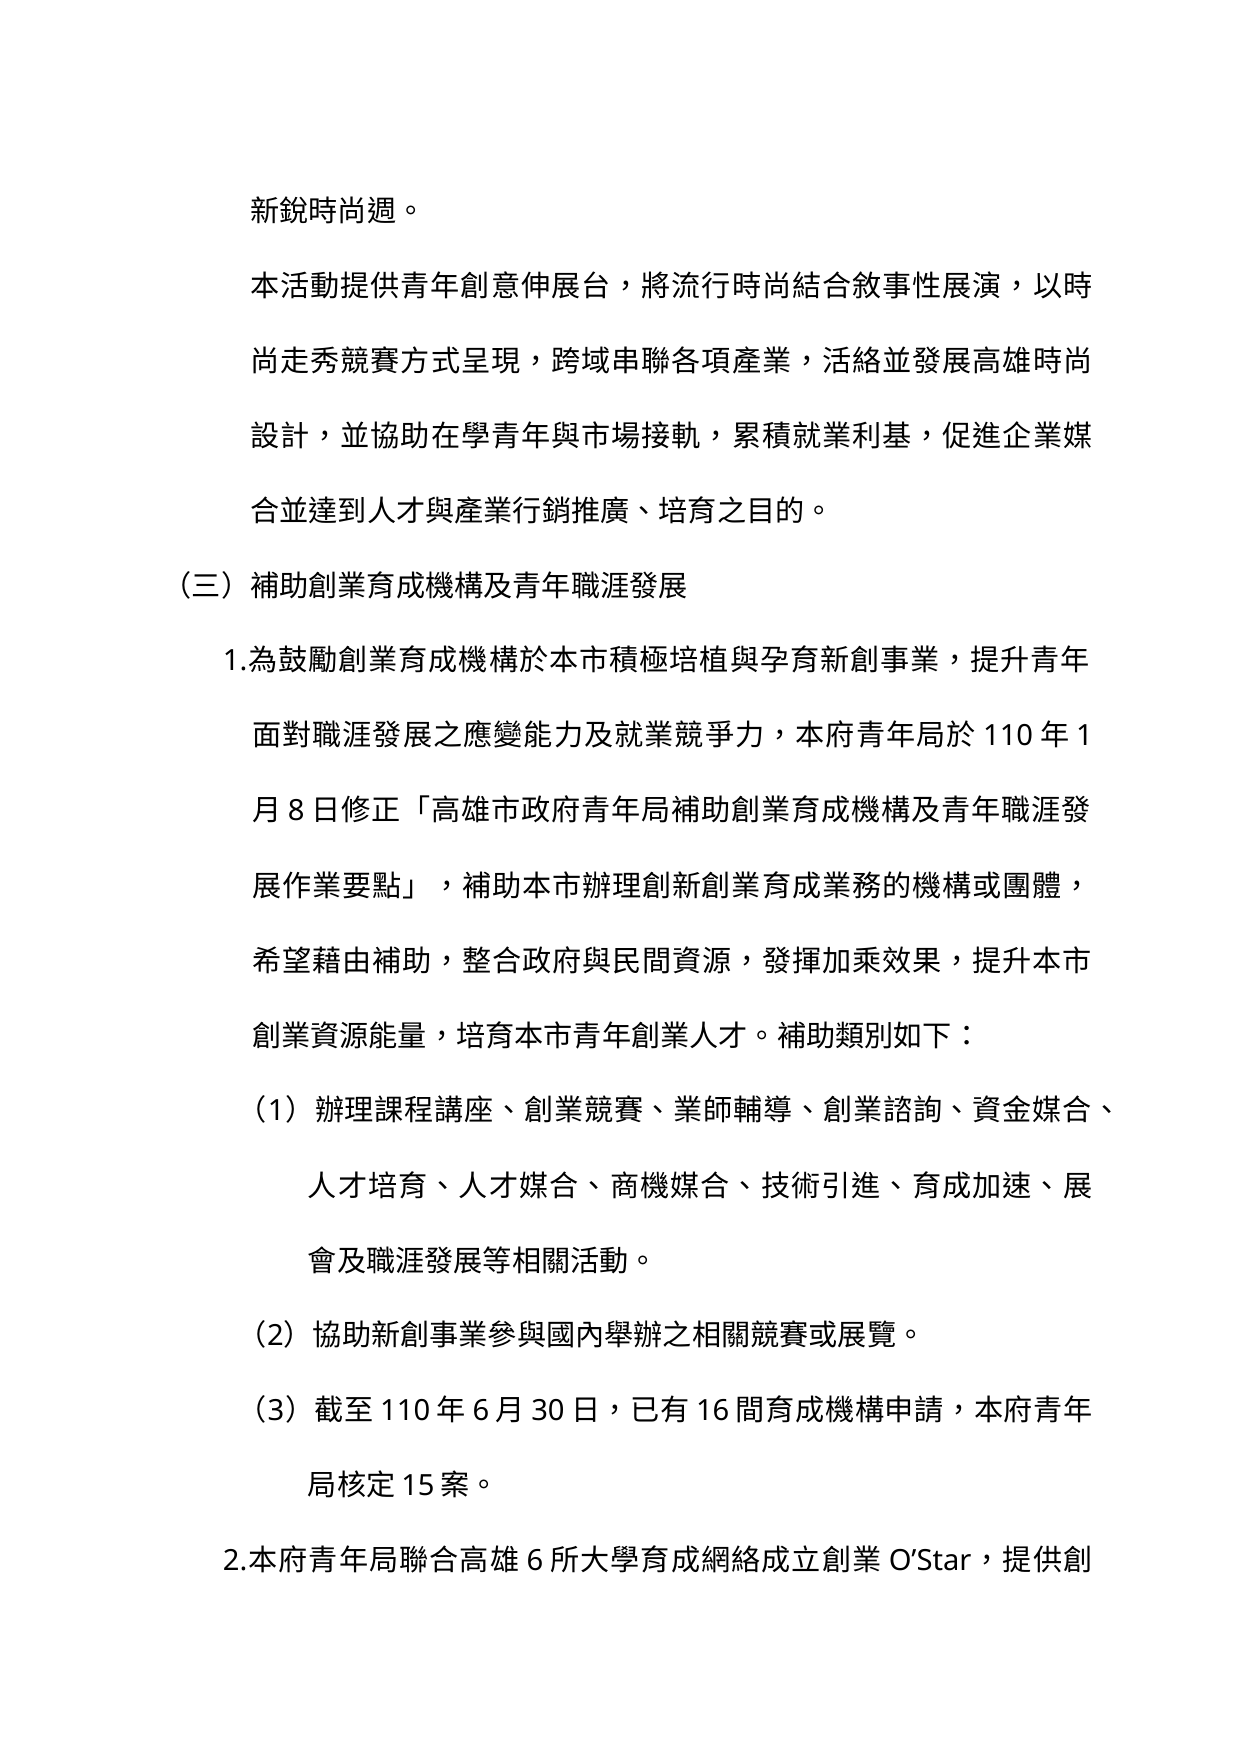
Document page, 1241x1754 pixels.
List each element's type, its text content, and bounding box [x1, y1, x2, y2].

text 1.為鼓勵創業育成機構於本市積極培植與孕育新創事業，提升青年面對職涯發展之應變能力及就業競爭力，本府青年局於110年1月8日修正「高雄市政府青年局補助創業育成機構及青年職涯發展作業要點」，補助本市辦理創新創業育成業務的機構或團體，希望藉由補助，整合政府與民間資源，發揮加乘效果，提升本市創業資源能量，培育本市青年創業人才。補助類別如下： [223, 614, 1092, 1064]
text 為激勵青年從事時尚設計產業，發展青年創新創意融合時尚潮流，實現從事時尚設計職涯理想，同時以時尚語彙演繹高雄，創造更多可能性！由本府青年局舉辦110年度「高雄時尚大賞暨新銳時尚週」，自6月18日受理徵件報名，預計於11月底辦理決賽暨新銳時尚週。 [250, 164, 1092, 239]
text 本活動提供青年創意伸展台，將流行時尚結合敘事性展演，以時尚走秀競賽方式呈現，跨域串聯各項產業，活絡並發展高雄時尚設計，並協助在學青年與市場接軌，累積就業利基，促進企業媒合並達到人才與產業行銷推廣、培育之目的。 [250, 239, 1092, 539]
text 2.本府青年局聯合高雄6所大學育成網絡成立創業O’Star，提供創業諮詢服務，並依上述補助要點提供各校前來申請，未來也希望更多成員共同加入。民眾可透過此項服務，獲得產官學資源引介，包括創業資金、政府創業計畫申請、創業活動、創業知識、課程等，以及業師預約諮詢等客製化實體服務。 [223, 1514, 1092, 1589]
text （1）辦理課程講座、創業競賽、業師輔導、創業諮詢、資金媒合、人才培育、人才媒合、商機媒合、技術引進、育成加速、展會及職涯發展等相關活動。 [238, 1064, 1092, 1289]
text （2）協助新創事業參與國內舉辦之相關競賽或展覽。 [238, 1289, 1092, 1364]
text （3）截至110年6月30日，已有16間育成機構申請，本府青年局核定15案。 [238, 1364, 1092, 1514]
text （三）補助創業育成機構及青年職涯發展 [162, 539, 1092, 614]
